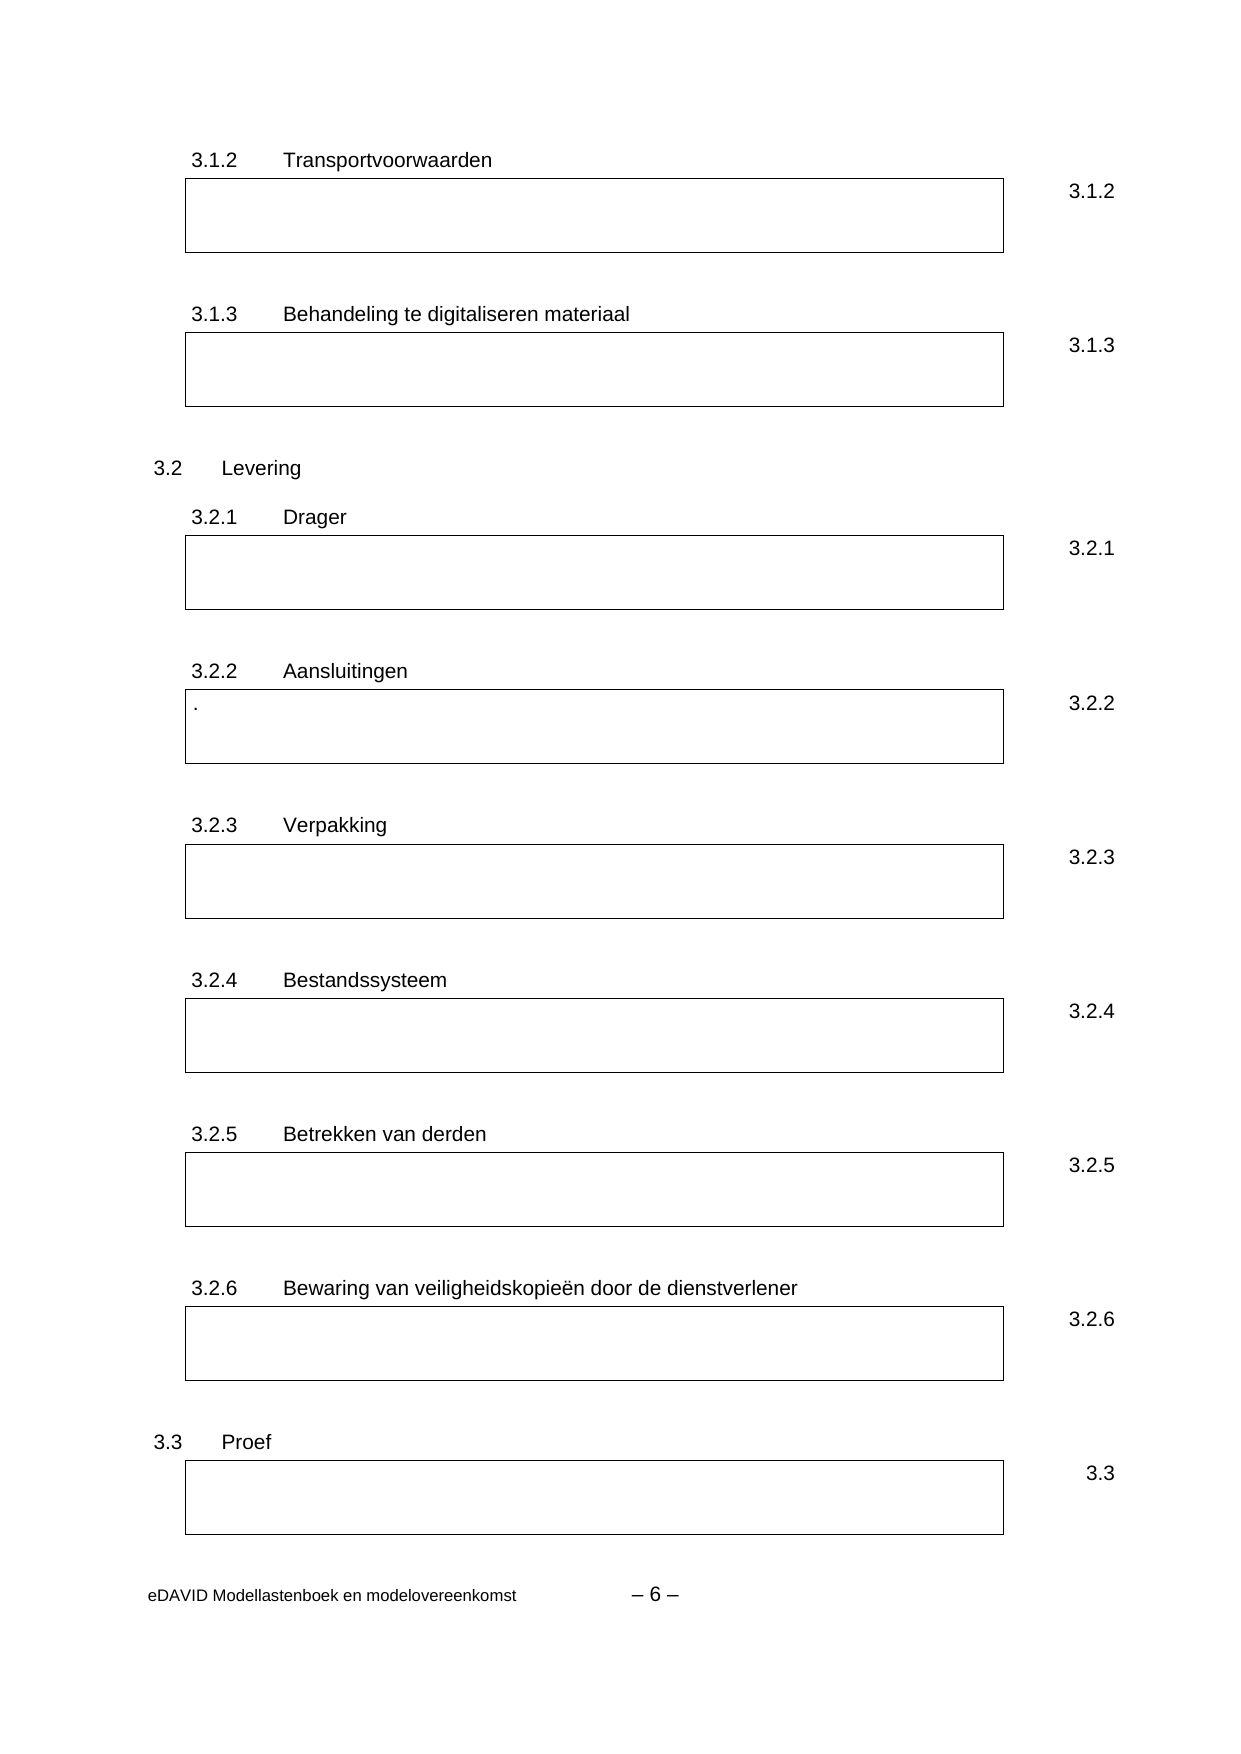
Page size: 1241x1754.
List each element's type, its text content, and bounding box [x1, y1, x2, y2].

table_header 3.2.6 [1004, 1306, 1122, 1380]
table_header [186, 845, 1003, 917]
list Betrekken van derden [185, 1122, 1122, 1146]
table_header 3.2.1 [1004, 535, 1122, 609]
list Drager [185, 505, 1122, 529]
table_header [186, 999, 1003, 1072]
table_header . [186, 690, 1003, 763]
list Transportvoorwaarden [185, 148, 1122, 172]
list Bestandssysteem [185, 967, 1122, 991]
list Proef [148, 1430, 1122, 1454]
table_header [186, 1307, 1003, 1380]
list Verpakking [185, 813, 1122, 837]
table_header 3.2.3 [1004, 844, 1122, 917]
table_header 3.1.2 [1004, 178, 1122, 252]
table_header 3.1.3 [1004, 332, 1122, 406]
table_header [186, 536, 1003, 609]
table_header [186, 1461, 1003, 1534]
table_header [186, 333, 1003, 406]
table_header [186, 179, 1003, 252]
table_header 3.2.2 [1004, 689, 1122, 763]
table_header 3.3 [1004, 1460, 1122, 1534]
table_header 3.2.4 [1004, 998, 1122, 1072]
list Aansluitingen [185, 659, 1122, 683]
list Bewaring van veiligheidskopieën door de dienstverlener [185, 1276, 1122, 1300]
list Levering [148, 456, 1122, 480]
list Behandeling te digitaliseren materiaal [185, 302, 1122, 326]
table_header 3.2.5 [1004, 1152, 1122, 1226]
table_header [186, 1153, 1003, 1226]
